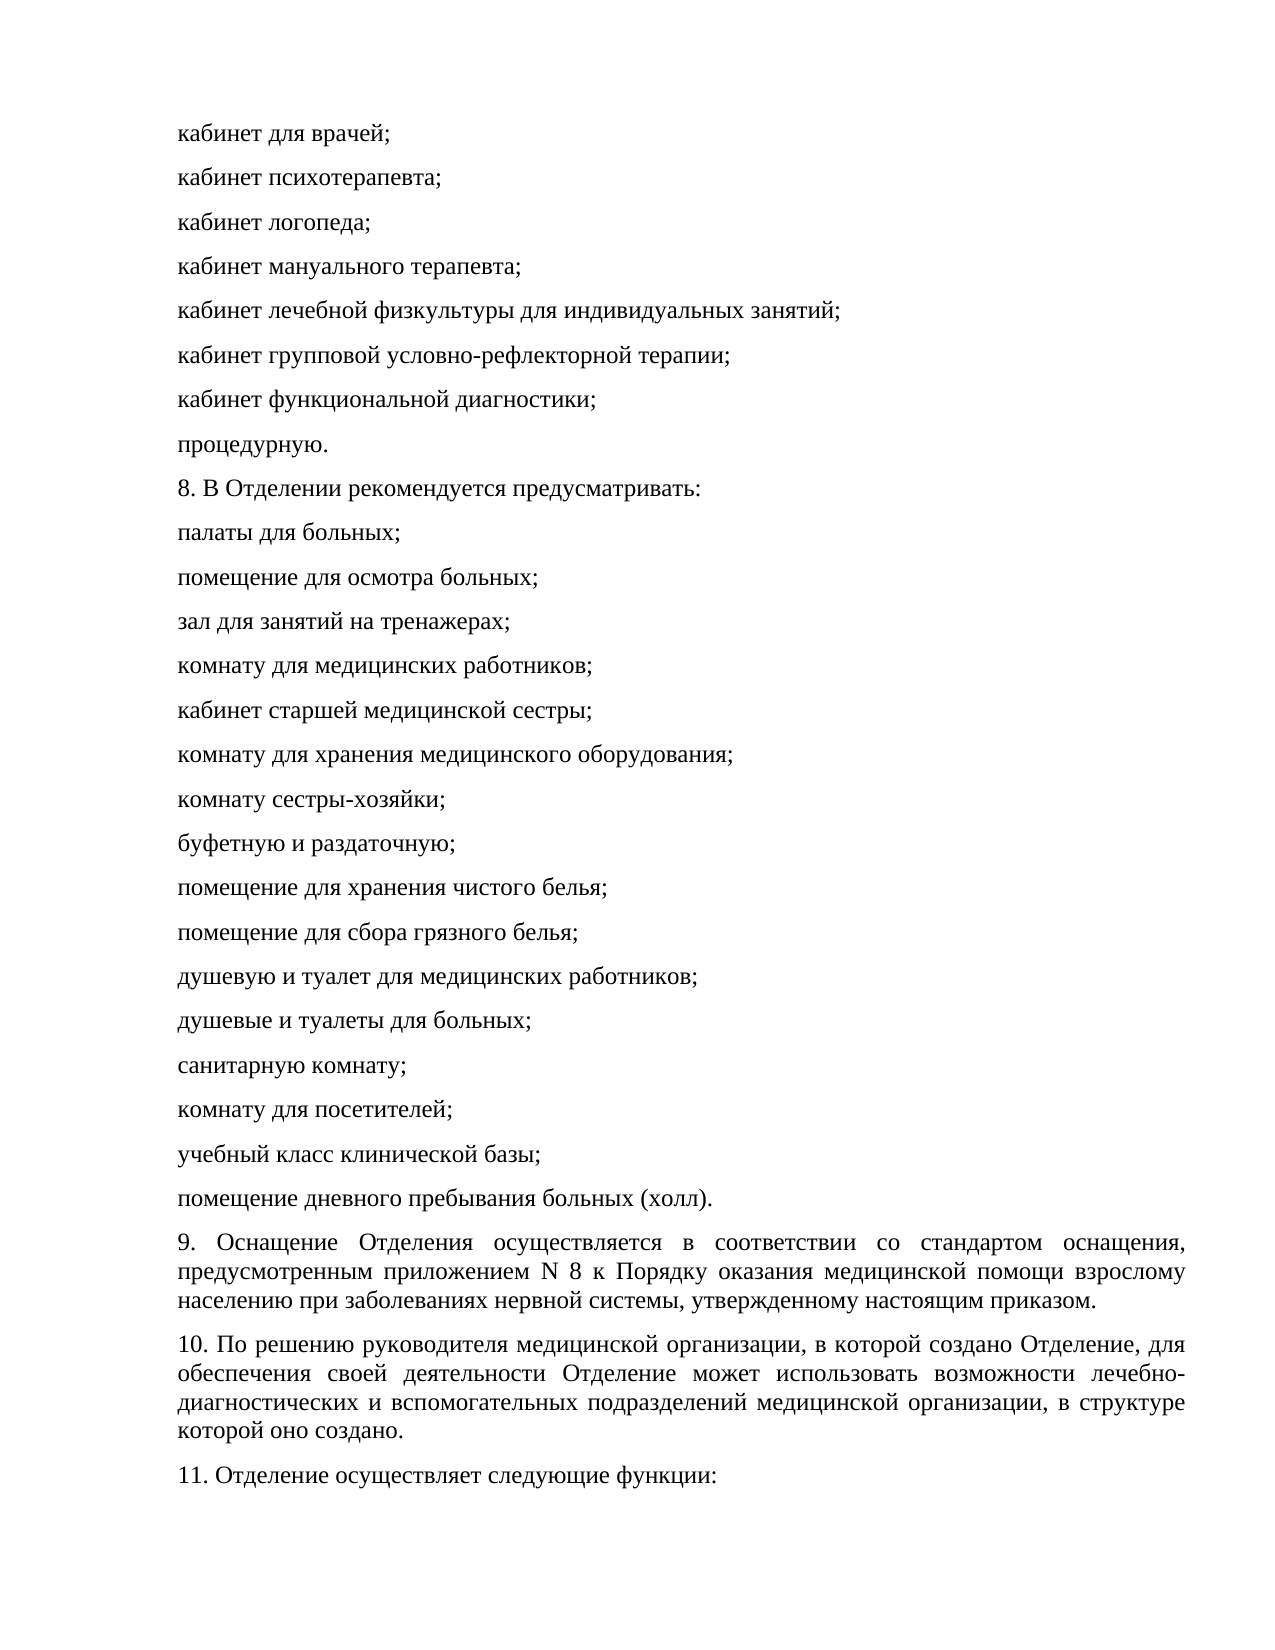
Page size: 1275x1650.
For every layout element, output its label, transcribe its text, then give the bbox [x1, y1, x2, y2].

text кабинет функциональной диагностики; [177, 384, 1186, 413]
text душевые и туалеты для больных; [177, 1006, 1186, 1034]
text помещение для хранения чистого белья; [177, 872, 1186, 901]
text кабинет психотерапевта; [177, 162, 1186, 191]
text комнату для медицинских работников; [177, 651, 1186, 679]
text 8. В Отделении рекомендуется предусматривать: [177, 473, 1186, 502]
text кабинет логопеда; [177, 207, 1186, 236]
text комнату сестры-хозяйки; [177, 784, 1186, 812]
text кабинет групповой условно-рефлекторной терапии; [177, 340, 1186, 369]
text душевую и туалет для медицинских работников; [177, 961, 1186, 990]
text помещение для сбора грязного белья; [177, 917, 1186, 946]
text помещение дневного пребывания больных (холл). [177, 1183, 1186, 1212]
text комнату для хранения медицинского оборудования; [177, 739, 1186, 768]
text процедурную. [177, 429, 1186, 457]
text кабинет лечебной физкультуры для индивидуальных занятий; [177, 296, 1186, 324]
text учебный класс клинической базы; [177, 1139, 1186, 1167]
text кабинет для врачей; [177, 118, 1186, 147]
text 11. Отделение осуществляет следующие функции: [177, 1460, 1186, 1489]
text зал для занятий на тренажерах; [177, 606, 1186, 635]
text 9. Оснащение Отделения осуществляется в соответствии со стандартом оснащения, предусмотренным приложением N 8 к Порядку оказания медицинской помощи взрослому населению при заболеваниях нервной системы, утвержденному настоящим приказом. [177, 1227, 1186, 1314]
text помещение для осмотра больных; [177, 562, 1186, 591]
text 10. По решению руководителя медицинской организации, в которой создано Отделение, для обеспечения своей деятельности Отделение может использовать возможности лечебно-диагностических и вспомогательных подразделений медицинской организации, в структуре которой оно создано. [177, 1329, 1186, 1444]
text санитарную комнату; [177, 1050, 1186, 1079]
text комнату для посетителей; [177, 1094, 1186, 1123]
text палаты для больных; [177, 517, 1186, 546]
text кабинет мануального терапевта; [177, 251, 1186, 280]
text буфетную и раздаточную; [177, 828, 1186, 857]
text кабинет старшей медицинской сестры; [177, 695, 1186, 724]
